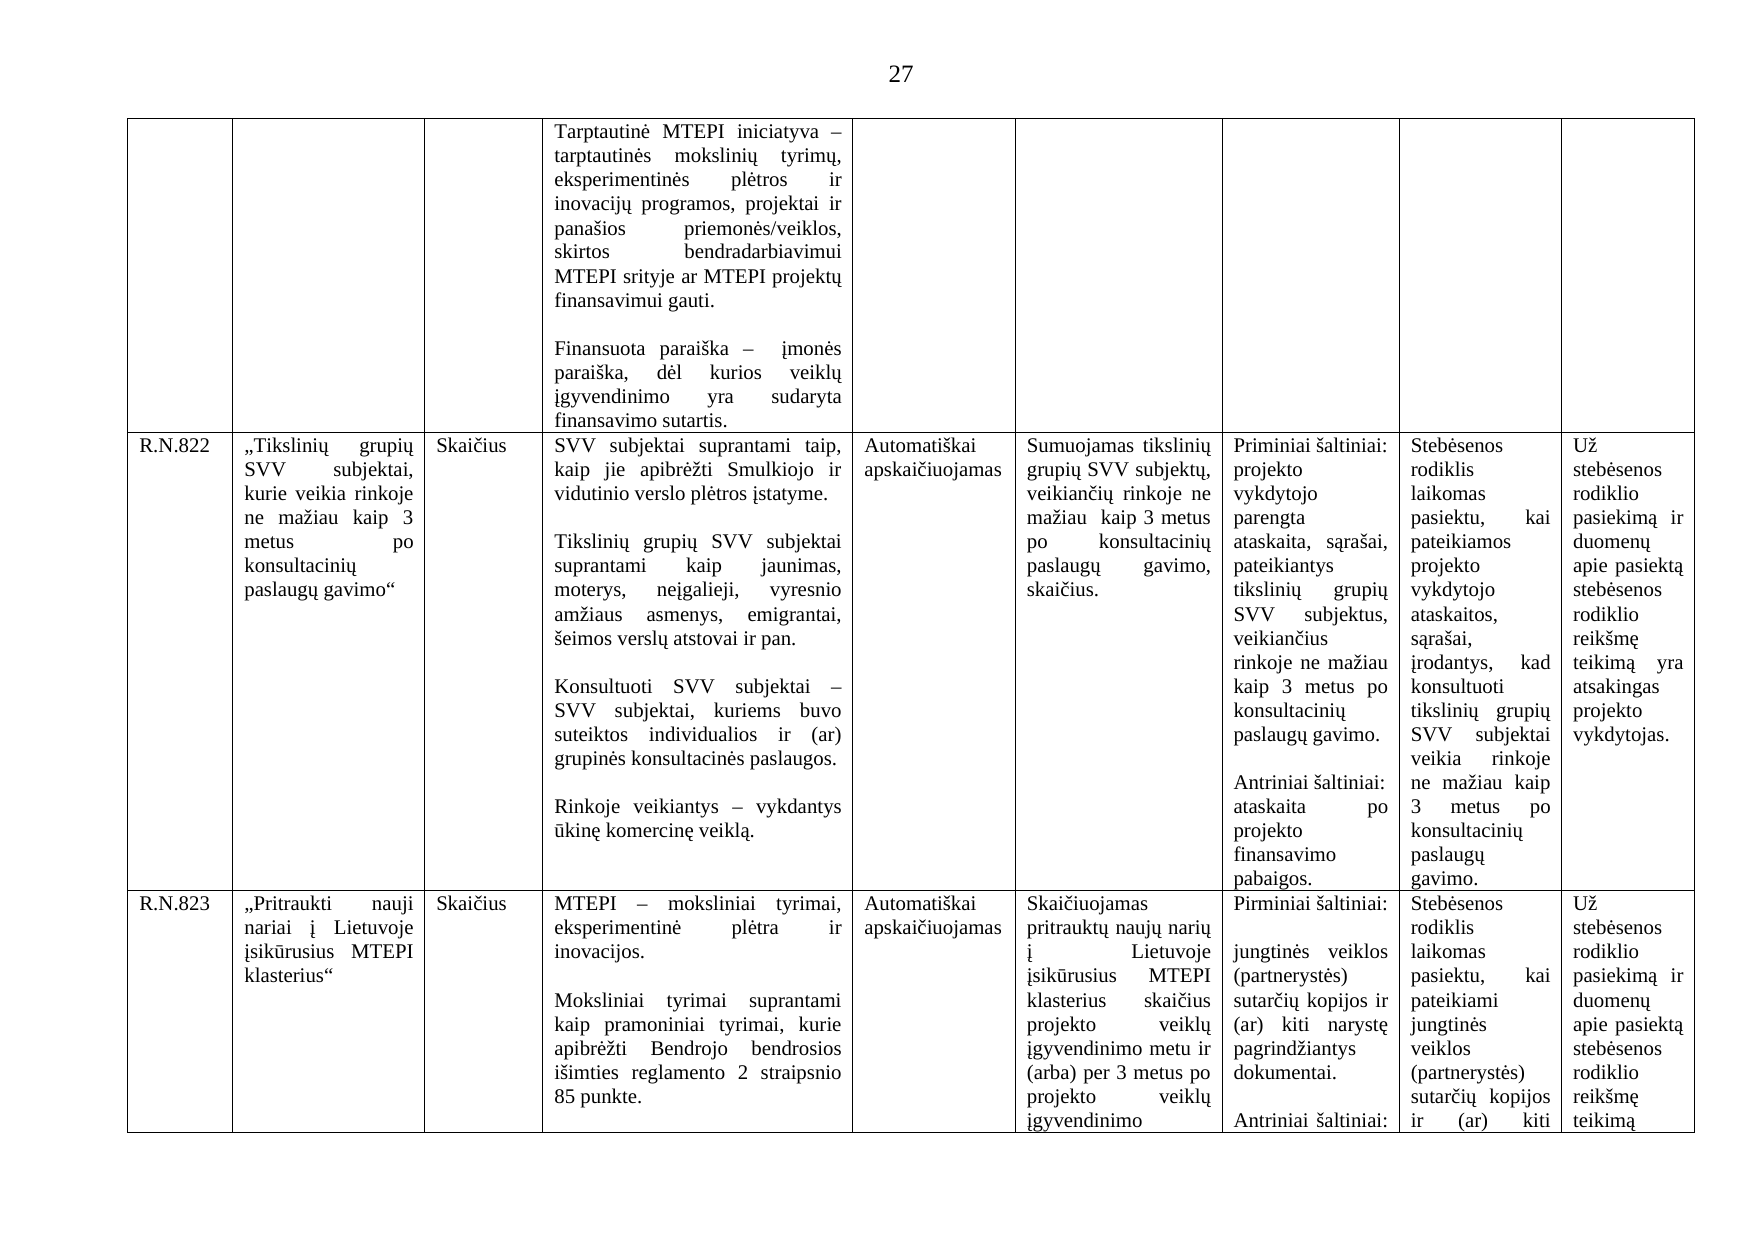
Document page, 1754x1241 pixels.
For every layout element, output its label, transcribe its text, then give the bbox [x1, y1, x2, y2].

table_cell Sumuojamas tikslinių grupių SVV subjektų, veikiančių rinkoje ne mažiau kaip 3 metus po konsultacinių paslaugų gavimo, skaičius. [1016, 433, 1222, 890]
table_cell Stebėsenos rodiklis laikomas pasiektu, kai pateikiamos projekto vykdytojo ataskaitos, sąrašai, įrodantys, kad konsultuoti tikslinių grupių SVV subjektai veikia rinkoje ne mažiau kaip 3 metus po konsultacinių paslaugų gavimo. [1400, 433, 1561, 890]
table_cell „Pritraukti nauji nariai į Lietuvoje įsikūrusius MTEPI klasterius“ [233, 891, 424, 1132]
table_cell [1400, 119, 1561, 432]
table_cell Automatiškai apskaičiuojamas [853, 891, 1015, 1132]
table_cell [1562, 119, 1694, 432]
table_cell MTEPI – moksliniai tyrimai, eksperimentinė plėtra ir inovacijos. Moksliniai tyrimai suprantami kaip pramoniniai tyrimai, kurie apibrėžti Bendrojo bendrosios išimties reglamento 2 straipsnio 85 punkte. [543, 891, 852, 1132]
table_cell [1223, 119, 1399, 432]
table_cell Už stebėsenos rodiklio pasiekimą ir duomenų apie pasiektą stebėsenos rodiklio reikšmę teikimą yra atsakingas projekto vykdytojas. [1562, 433, 1694, 890]
table_cell [233, 119, 424, 432]
table_cell [853, 119, 1015, 432]
table_cell Už stebėsenos rodiklio pasiekimą ir duomenų apie pasiektą stebėsenos rodiklio reikšmę teikimą [1562, 891, 1694, 1132]
table_cell Automatiškai apskaičiuojamas [853, 433, 1015, 890]
table_cell [425, 119, 542, 432]
table_cell Skaičius [425, 433, 542, 890]
table_cell R.N.823 [128, 891, 232, 1132]
table_cell Tarptautinė MTEPI iniciatyva – tarptautinės mokslinių tyrimų, eksperimentinės plėtros ir inovacijų programos, projektai ir panašios priemonės/veiklos, skirtos bendradarbiavimui MTEPI srityje ar MTEPI projektų finansavimui gauti. Finansuota paraiška – įmonės paraiška, dėl kurios veiklų įgyvendinimo yra sudaryta finansavimo sutartis. [543, 119, 852, 432]
table_cell Skaičius [425, 891, 542, 1132]
table_cell Priminiai šaltiniai: projekto vykdytojo parengta ataskaita, sąrašai, pateikiantys tikslinių grupių SVV subjektus, veikiančius rinkoje ne mažiau kaip 3 metus po konsultacinių paslaugų gavimo. Antriniai šaltiniai: ataskaita po projekto finansavimo pabaigos. [1223, 433, 1399, 890]
table_cell Pirminiai šaltiniai: jungtinės veiklos (partnerystės) sutarčių kopijos ir (ar) kiti narystę pagrindžiantys dokumentai. Antriniai šaltiniai: [1223, 891, 1399, 1132]
table_cell Stebėsenos rodiklis laikomas pasiektu, kai pateikiami jungtinės veiklos (partnerystės) sutarčių kopijos ir (ar) kiti [1400, 891, 1561, 1132]
table_cell Skaičiuojamas pritrauktų naujų narių į Lietuvoje įsikūrusius MTEPI klasterius skaičius projekto veiklų įgyvendinimo metu ir (arba) per 3 metus po projekto veiklų įgyvendinimo [1016, 891, 1222, 1132]
table_cell SVV subjektai suprantami taip, kaip jie apibrėžti Smulkiojo ir vidutinio verslo plėtros įstatyme. Tikslinių grupių SVV subjektai suprantami kaip jaunimas, moterys, neįgalieji, vyresnio amžiaus asmenys, emigrantai, šeimos verslų atstovai ir pan. Konsultuoti SVV subjektai – SVV subjektai, kuriems buvo suteiktos individualios ir (ar) grupinės konsultacinės paslaugos. Rinkoje veikiantys – vykdantys ūkinę komercinę veiklą. [543, 433, 852, 890]
table_cell R.N.822 [128, 433, 232, 890]
table_cell [128, 119, 232, 432]
table_cell „Tikslinių grupių SVV subjektai, kurie veikia rinkoje ne mažiau kaip 3 metus po konsultacinių paslaugų gavimo“ [233, 433, 424, 890]
table_cell [1016, 119, 1222, 432]
